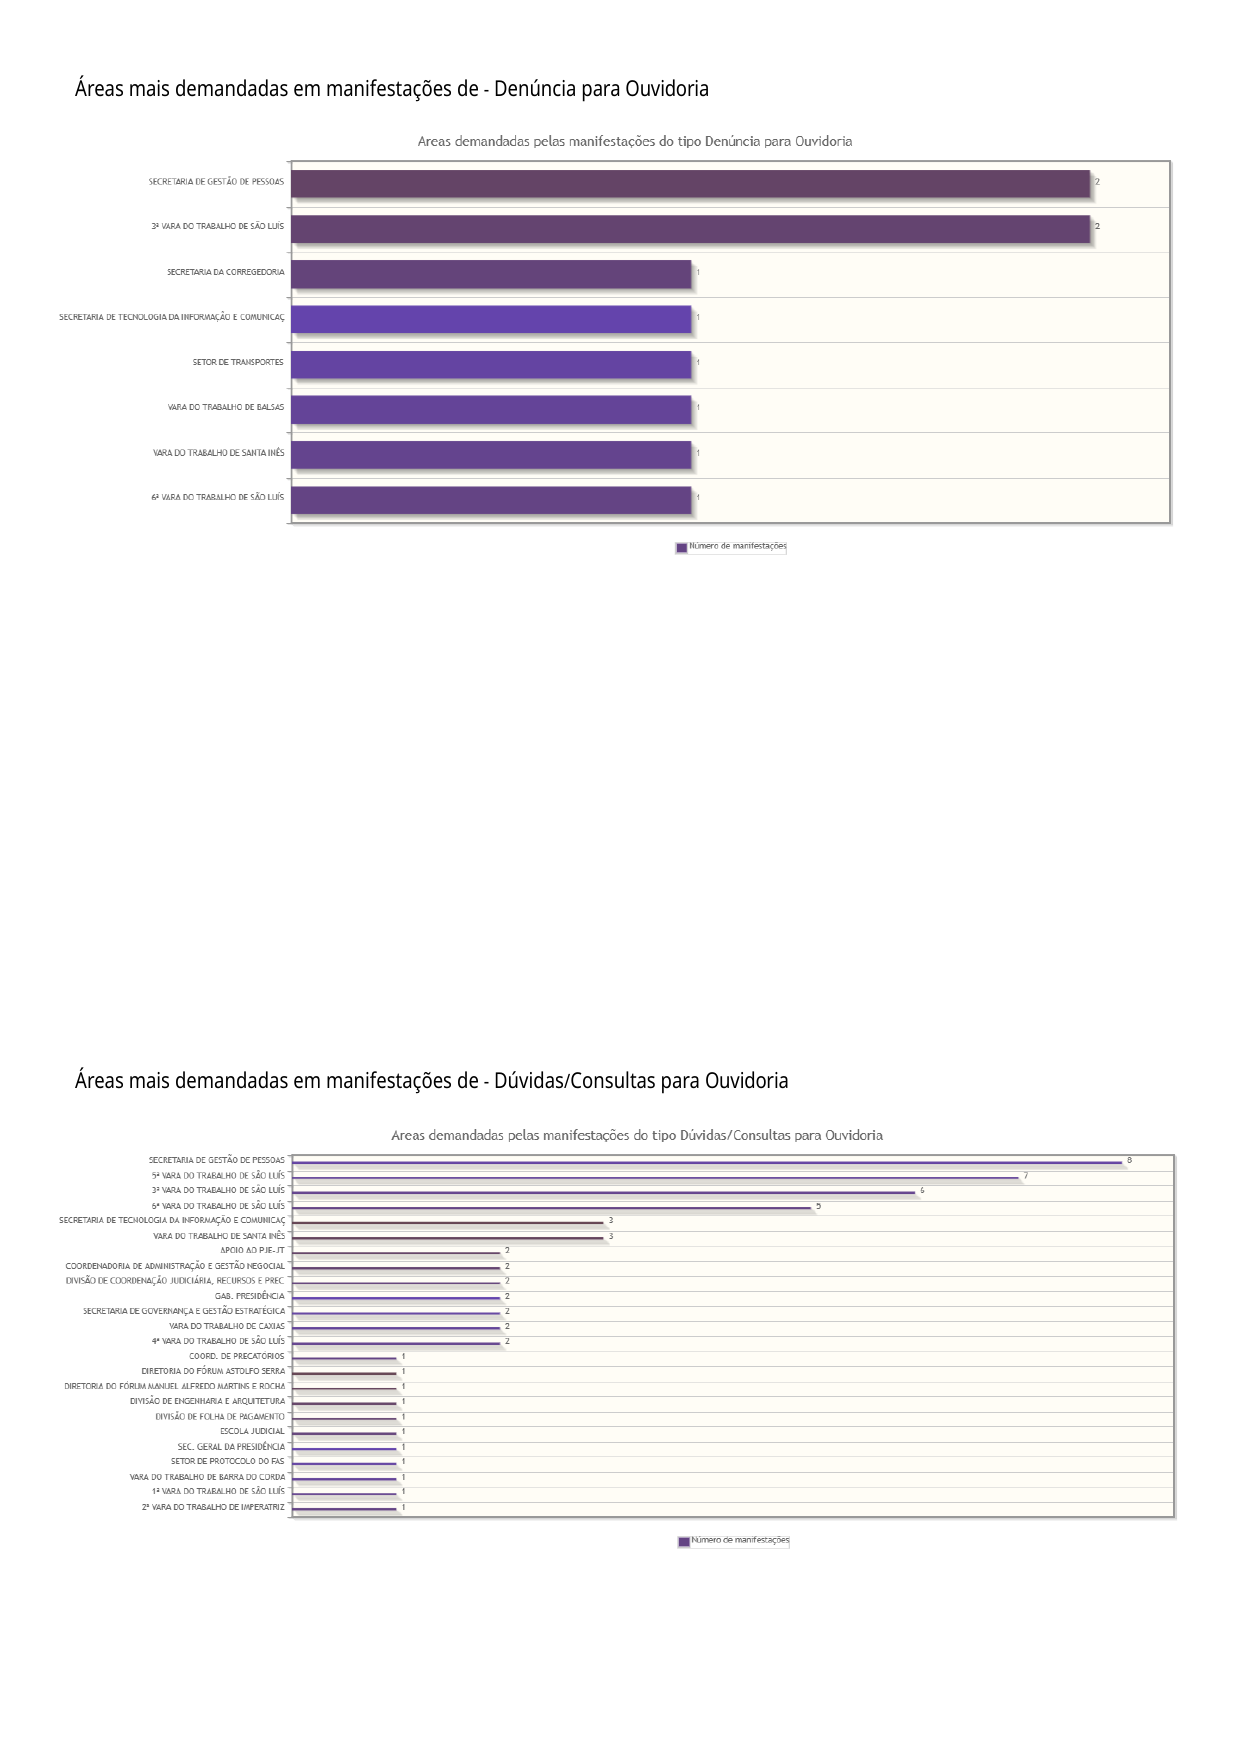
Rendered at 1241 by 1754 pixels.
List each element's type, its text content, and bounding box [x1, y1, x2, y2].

text Áreas mais demandadas em manifestações de - Denúncia para Ouvidoria [75, 73, 1196, 102]
picture [59, 135, 1174, 555]
picture [59, 1129, 1178, 1549]
text Áreas mais demandadas em manifestações de - Dúvidas/Consultas para Ouvidoria [75, 1065, 1196, 1095]
